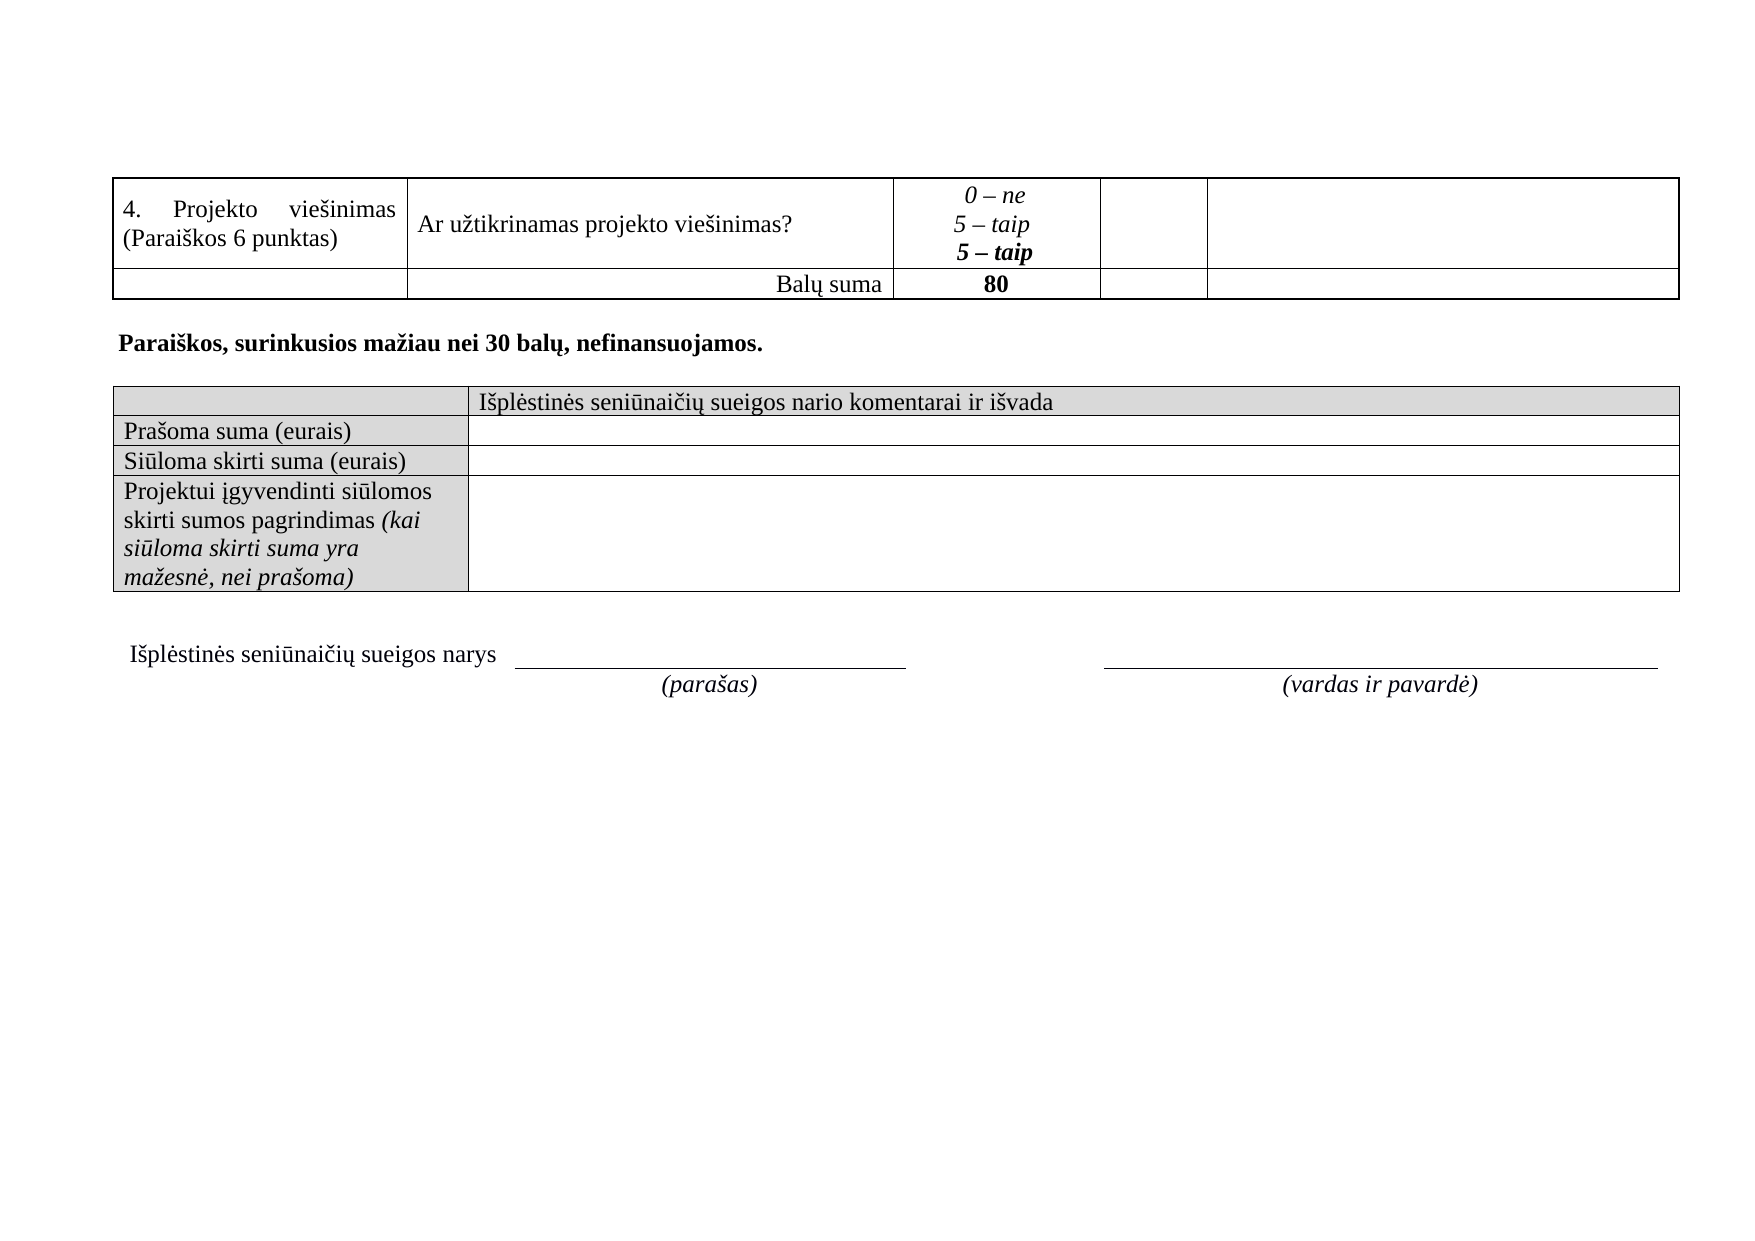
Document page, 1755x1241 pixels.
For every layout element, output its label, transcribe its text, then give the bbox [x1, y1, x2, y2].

table_header Išplėstinės seniūnaičių sueigos narys [118, 639, 514, 668]
table_cell [469, 416, 1679, 445]
table_cell [118, 668, 514, 698]
table_cell [1101, 269, 1207, 298]
table_cell 80 [894, 269, 1100, 298]
table_cell [1208, 179, 1678, 267]
table_cell [469, 446, 1679, 475]
table_cell Siūloma skirti suma (eurais) [114, 446, 468, 475]
table_cell [469, 476, 1679, 591]
table_cell (parašas) [515, 669, 906, 698]
table_header [1104, 639, 1658, 668]
table_cell 0 – ne 5 – taip 5 – taip [894, 179, 1100, 267]
table_cell Prašoma suma (eurais) [114, 416, 468, 445]
text inansų skyriaus vedėja Vida Sinkevičienė, tel. (8 427) 69 064 [118, 846, 1636, 875]
table_cell [906, 668, 1104, 698]
table_cell (vardas ir pavardė) [1104, 669, 1658, 698]
table_header [906, 639, 1104, 668]
table_cell [1208, 269, 1678, 298]
table_cell Ar užtikrinamas projekto viešinimas? [408, 179, 893, 267]
table_cell [1101, 179, 1207, 267]
table_cell [114, 269, 407, 298]
table_cell 4. Projekto viešinimas (Paraiškos 6 punktas) [114, 179, 407, 267]
table_cell Projektui įgyvendinti siūlomos skirti sumos pagrindimas (kai siūloma skirti suma yra mažesnė, nei prašoma) [114, 476, 468, 591]
table_header Išplėstinės seniūnaičių sueigos nario komentarai ir išvada [469, 387, 1679, 415]
text riaus pavaduotoja Danutė Genutienė, tel. (8 427) 69 053 [118, 779, 1636, 808]
text Paraiškos, surinkusios mažiau nei 30 balų, nefinansuojamos. [118, 328, 1636, 357]
table_header [515, 639, 906, 668]
table_cell Balų suma [408, 269, 893, 298]
table_header [114, 387, 468, 415]
